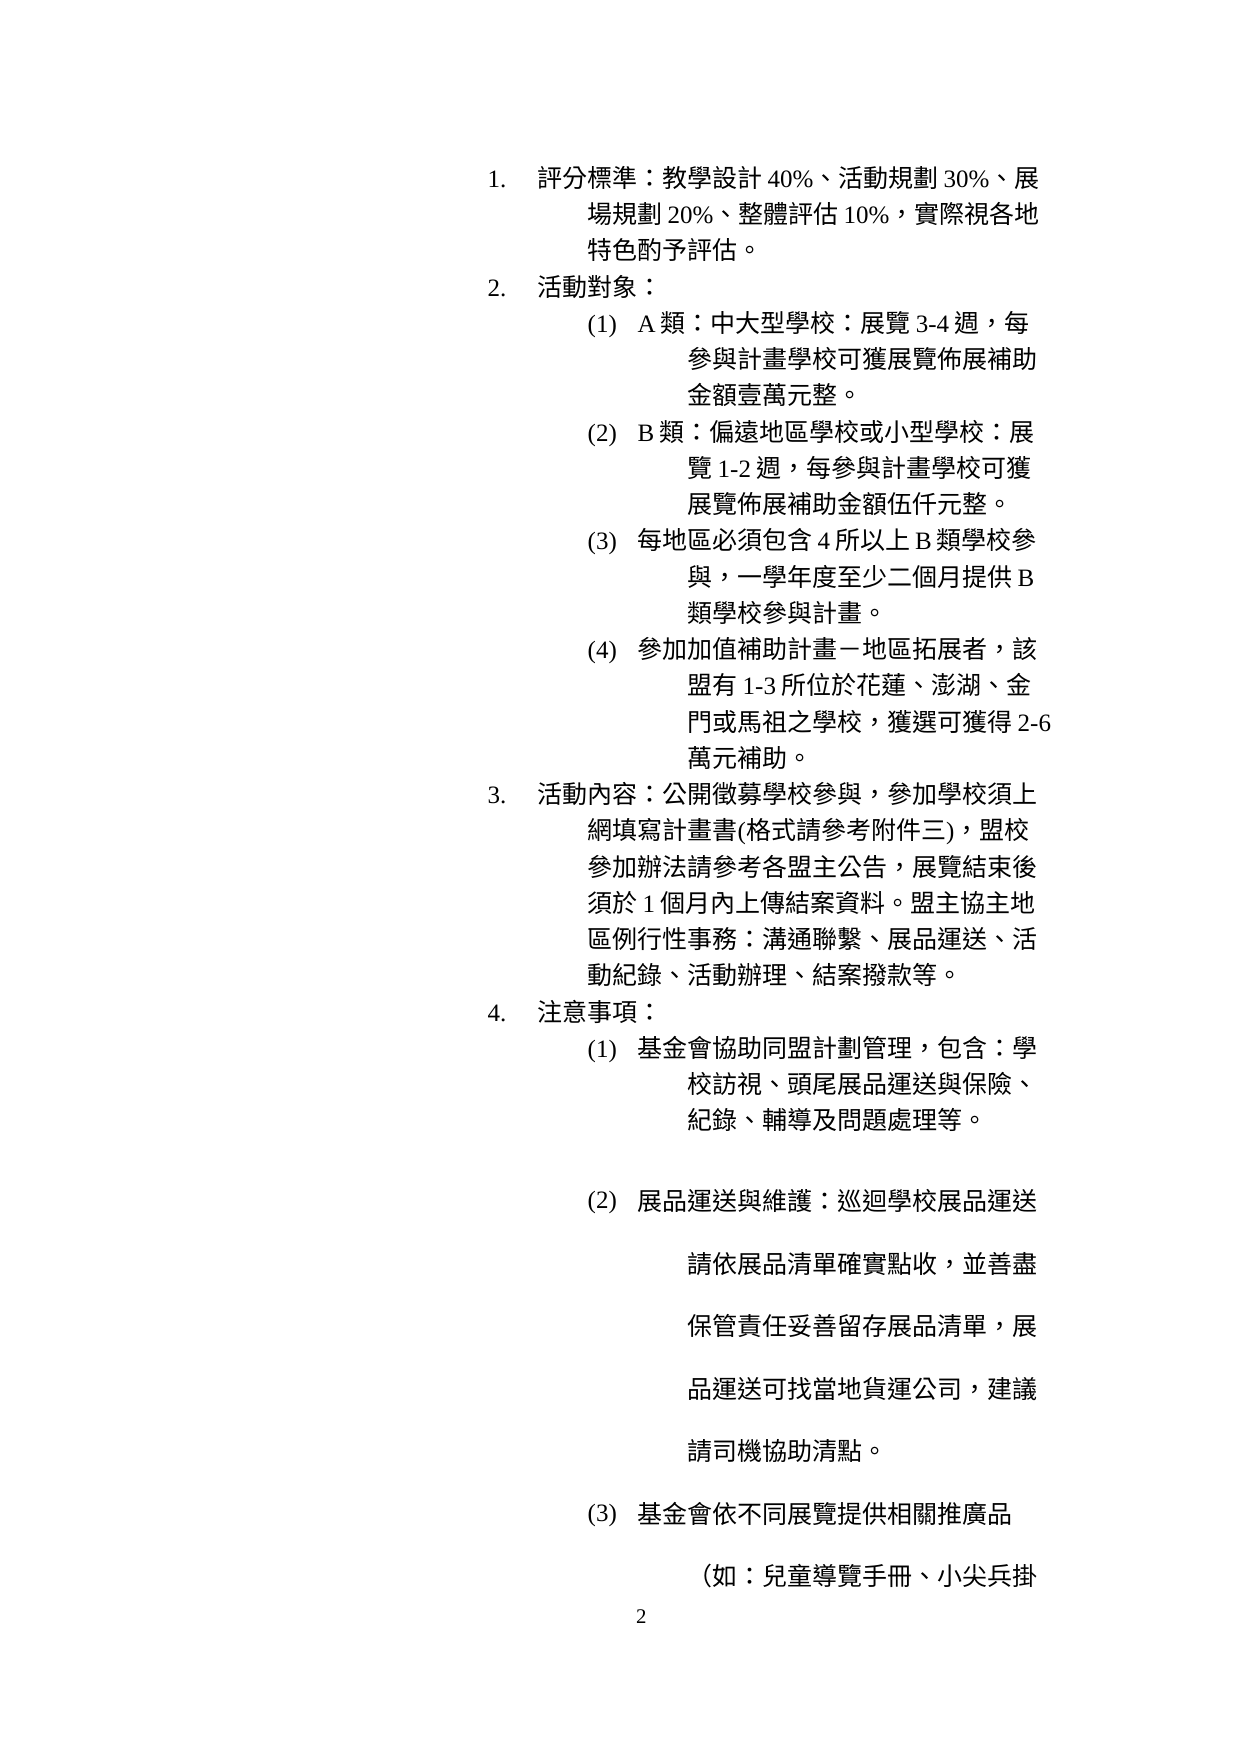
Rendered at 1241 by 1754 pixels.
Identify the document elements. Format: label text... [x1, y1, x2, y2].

list A類：中大型學校：展覽3-4週，每參與計畫學校可獲展覽佈展補助金額壹萬元整。 [587, 303, 1053, 412]
list 活動內容：公開徵募學校參與，參加學校須上網填寫計畫書(格式請參考附件三)，盟校參加辦法請參考各盟主公告，展覽結束後須於1個月內上傳結案資料。盟主協主地區例行性事務：溝通聯繫、展品運送、活動紀錄、活動辦理、結案撥款等。 [487, 774, 1053, 992]
list 活動對象： [487, 267, 1053, 303]
list 評分標準：教學設計40%、活動規劃30%、展場規劃20%、整體評估10%，實際視各地特色酌予評估。 [487, 158, 1053, 267]
list B類：偏遠地區學校或小型學校：展覽1-2週，每參與計畫學校可獲展覽佈展補助金額伍仟元整。 [587, 412, 1053, 521]
list 基金會協助同盟計劃管理，包含：學校訪視、頭尾展品運送與保險、紀錄、輔導及問題處理等。 [587, 1028, 1053, 1137]
list 注意事項： [487, 992, 1053, 1028]
list 參加加值補助計畫－地區拓展者，該盟有1-3所位於花蓮、澎湖、金門或馬祖之學校，獲選可獲得2-6萬元補助。 [587, 629, 1053, 774]
list 展品運送與維護：巡迴學校展品運送請依展品清單確實點收，並善盡保管責任妥善留存展品清單，展品運送可找當地貨運公司，建議請司機協助清點。 [587, 1158, 1053, 1471]
list 基金會依不同展覽提供相關推廣品（如：兒童導覽手冊、小尖兵掛 [587, 1471, 1053, 1596]
list 每地區必須包含4所以上B類學校參與，一學年度至少二個月提供B類學校參與計畫。 [587, 521, 1053, 629]
